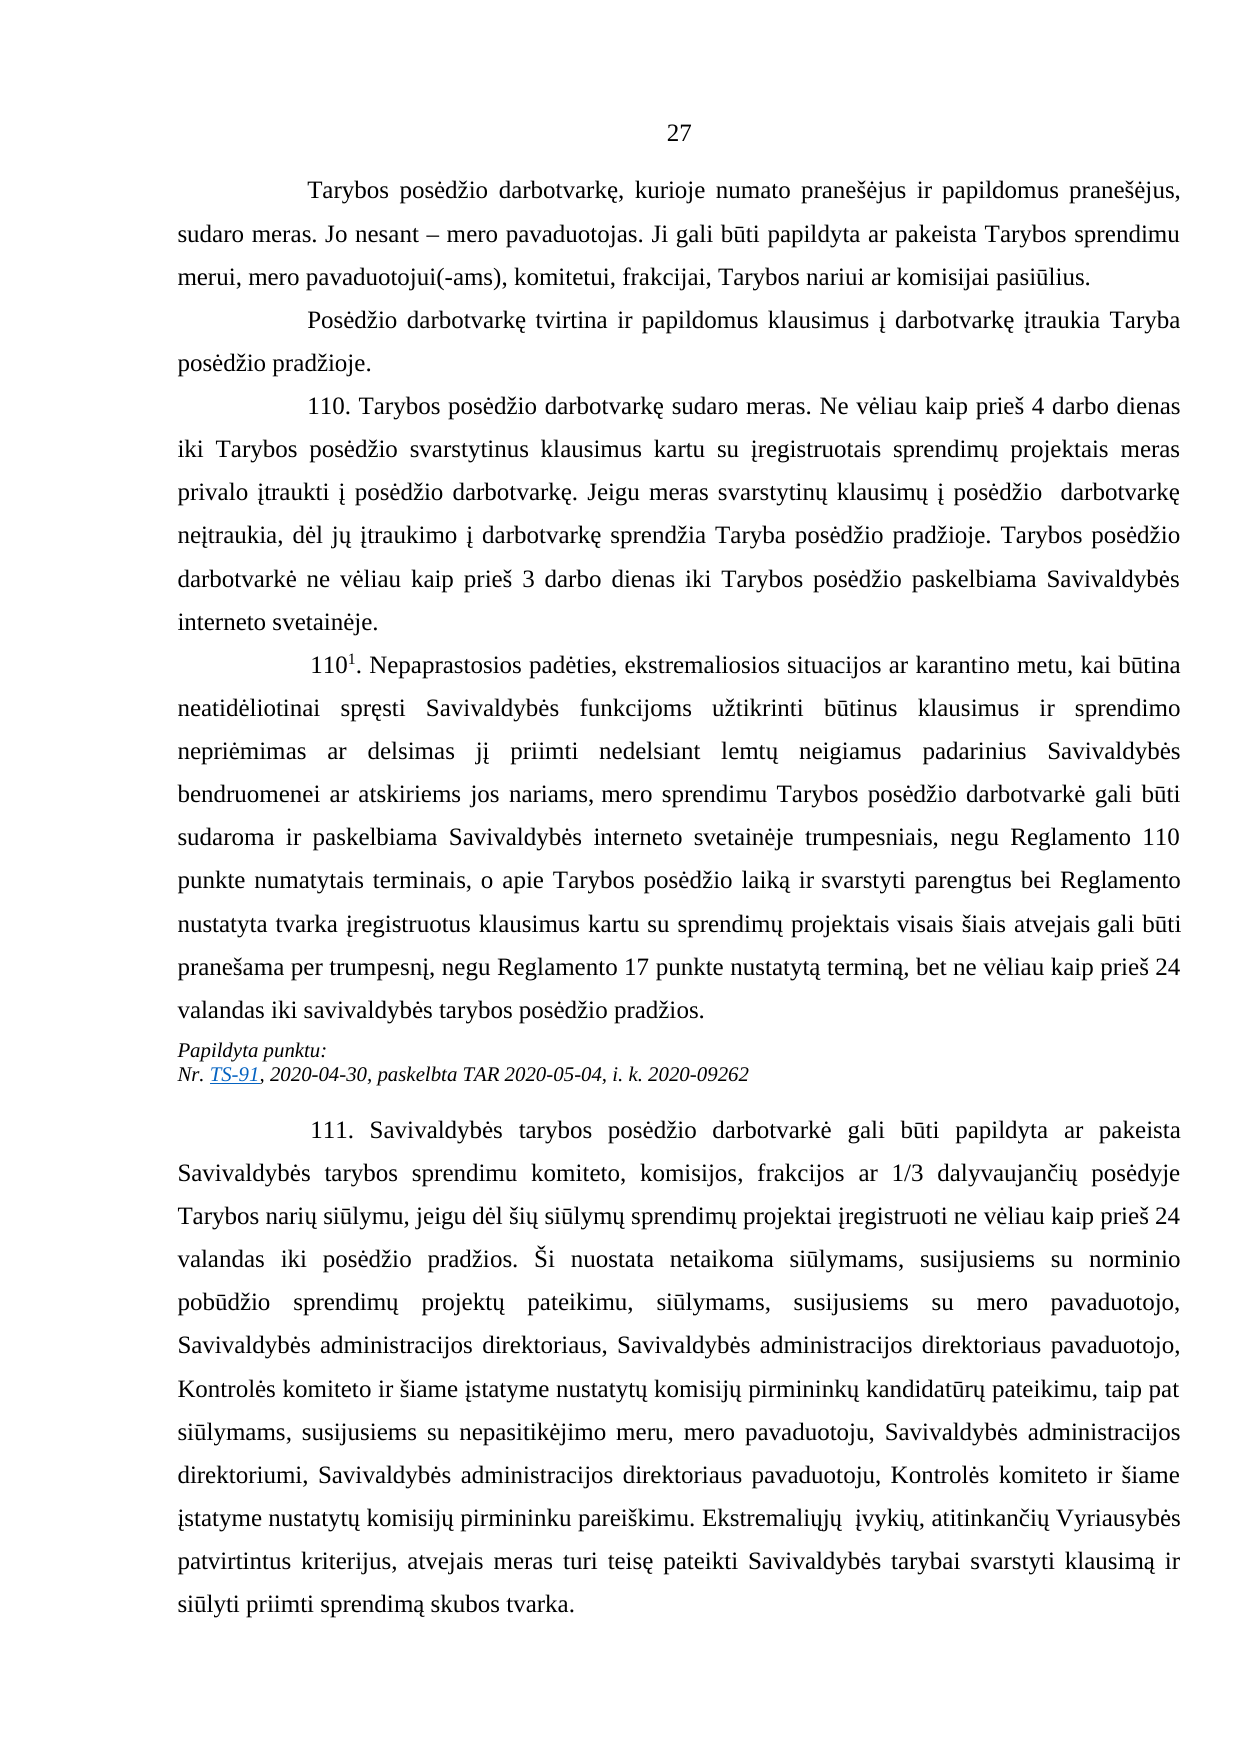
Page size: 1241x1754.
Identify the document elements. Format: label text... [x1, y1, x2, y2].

text Tarybos posėdžio darbotvarkę, kurioje numato pranešėjus ir papildomus pranešėjus, sudaro meras. Jo nesant – mero pavaduotojas. Ji gali būti papildyta ar pakeista Tarybos sprendimu merui, mero pavaduotojui(-ams), komitetui, frakcijai, Tarybos nariui ar komisijai pasiūlius. [177, 176, 1181, 291]
text 1101. Nepaprastosios padėties, ekstremaliosios situacijos ar karantino metu, kai būtina neatidėliotinai spręsti Savivaldybės funkcijoms užtikrinti būtinus klausimus ir sprendimo nepriėmimas ar delsimas jį priimti nedelsiant lemtų neigiamus padarinius Savivaldybės bendruomenei ar atskiriems jos nariams, mero sprendimu Tarybos posėdžio darbotvarkė gali būti sudaroma ir paskelbiama Savivaldybės interneto svetainėje trumpesniais, negu Reglamento 110 punkte numatytais terminais, o apie Tarybos posėdžio laiką ir svarstyti parengtus bei Reglamento nustatyta tvarka įregistruotus klausimus kartu su sprendimų projektais visais šiais atvejais gali būti pranešama per trumpesnį, negu Reglamento 17 punkte nustatytą terminą, bet ne vėliau kaip prieš 24 valandas iki savivaldybės tarybos posėdžio pradžios. [177, 650, 1181, 1024]
text Papildyta punktu: [177, 1038, 1181, 1062]
text 110. Tarybos posėdžio darbotvarkę sudaro meras. Ne vėliau kaip prieš 4 darbo dienas iki Tarybos posėdžio svarstytinus klausimus kartu su įregistruotais sprendimų projektais meras privalo įtraukti į posėdžio darbotvarkę. Jeigu meras svarstytinų klausimų į posėdžio darbotvarkę neįtraukia, dėl jų įtraukimo į darbotvarkę sprendžia Taryba posėdžio pradžioje. Tarybos posėdžio darbotvarkė ne vėliau kaip prieš 3 darbo dienas iki Tarybos posėdžio paskelbiama Savivaldybės interneto svetainėje. [177, 391, 1181, 636]
text 111. Savivaldybės tarybos posėdžio darbotvarkė gali būti papildyta ar pakeista Savivaldybės tarybos sprendimu komiteto, komisijos, frakcijos ar 1/3 dalyvaujančių posėdyje Tarybos narių siūlymu, jeigu dėl šių siūlymų sprendimų projektai įregistruoti ne vėliau kaip prieš 24 valandas iki posėdžio pradžios. Ši nuostata netaikoma siūlymams, susijusiems su norminio pobūdžio sprendimų projektų pateikimu, siūlymams, susijusiems su mero pavaduotojo, Savivaldybės administracijos direktoriaus, Savivaldybės administracijos direktoriaus pavaduotojo, Kontrolės komiteto ir šiame įstatyme nustatytų komisijų pirmininkų kandidatūrų pateikimu, taip pat siūlymams, susijusiems su nepasitikėjimo meru, mero pavaduotoju, Savivaldybės administracijos direktoriumi, Savivaldybės administracijos direktoriaus pavaduotoju, Kontrolės komiteto ir šiame įstatyme nustatytų komisijų pirmininku pareiškimu. Ekstremaliųjų įvykių, atitinkančių Vyriausybės patvirtintus kriterijus, atvejais meras turi teisę pateikti Savivaldybės tarybai svarstyti klausimą ir siūlyti priimti sprendimą skubos tvarka. [177, 1115, 1181, 1618]
text Posėdžio darbotvarkę tvirtina ir papildomus klausimus į darbotvarkę įtraukia Taryba posėdžio pradžioje. [177, 305, 1181, 377]
text Nr. TS-91, 2020-04-30, paskelbta TAR 2020-05-04, i. k. 2020-09262 [177, 1062, 1181, 1086]
